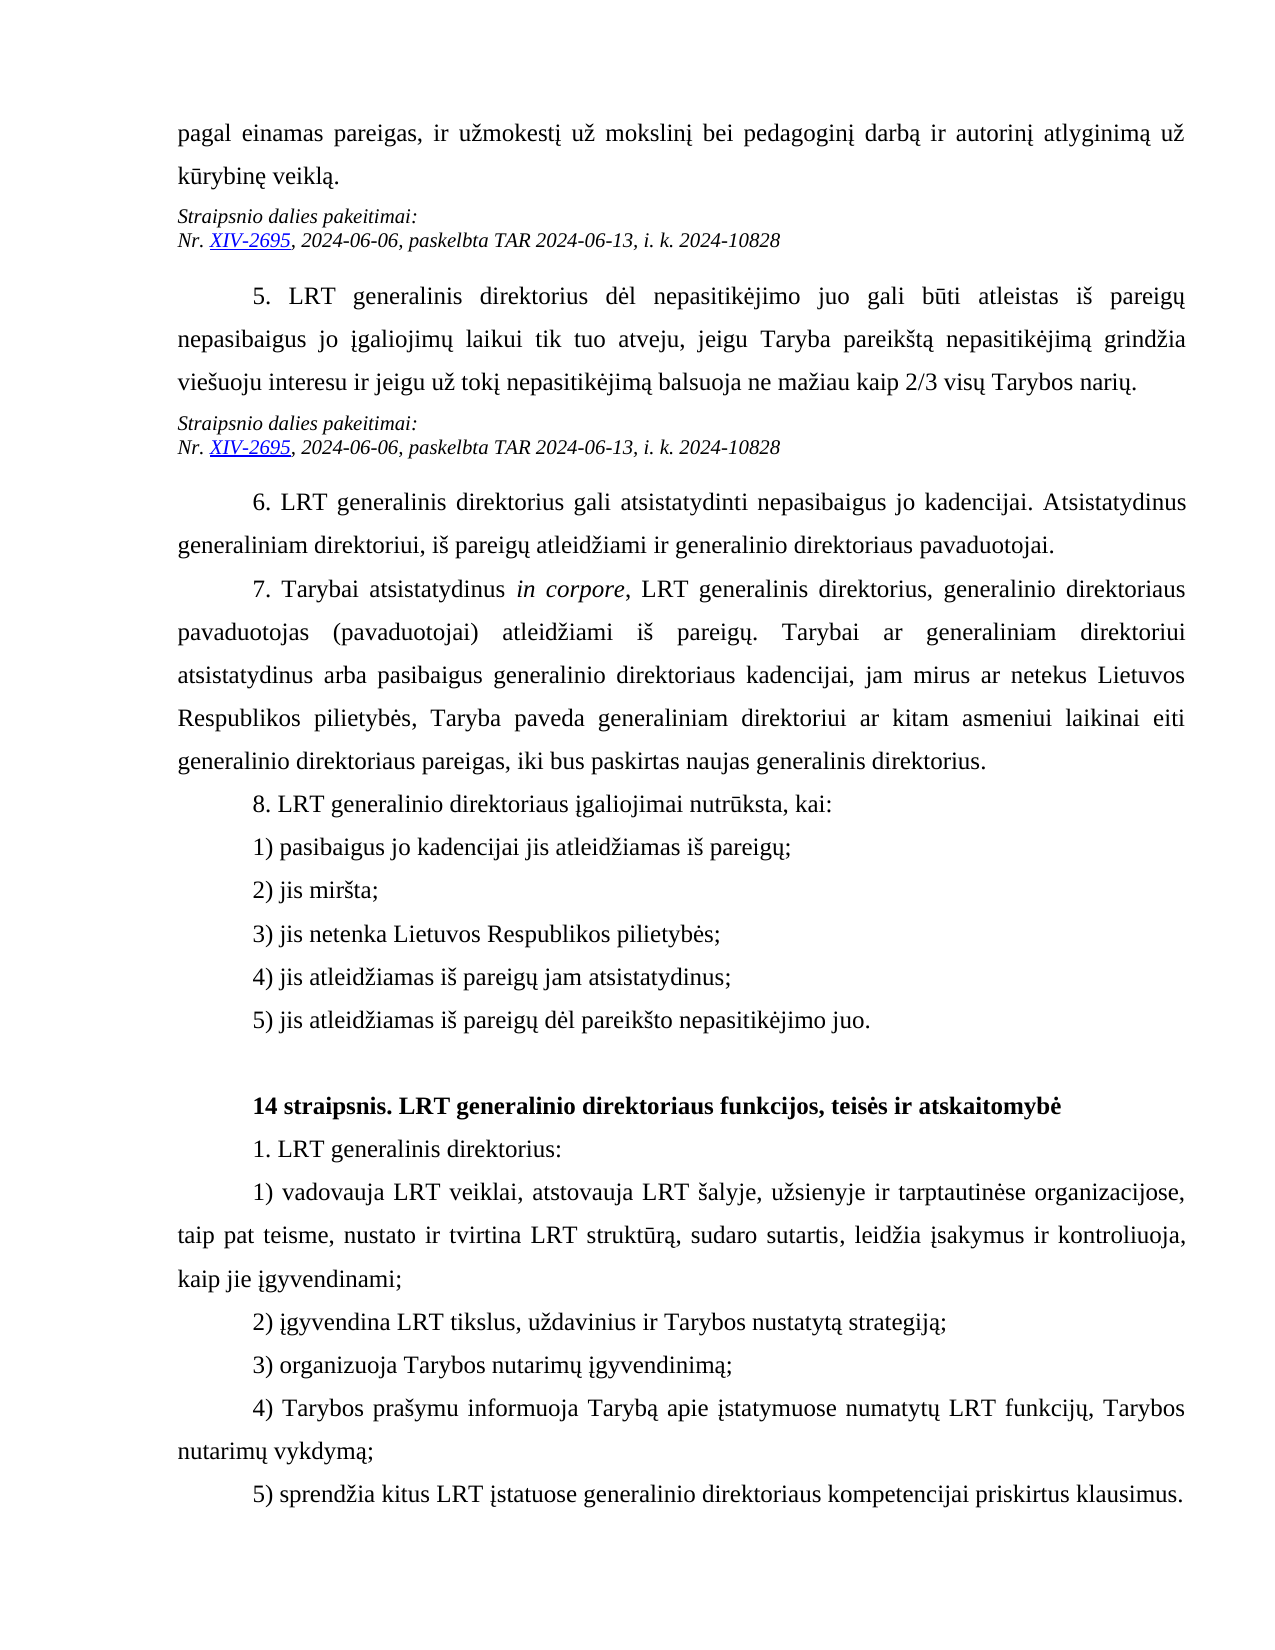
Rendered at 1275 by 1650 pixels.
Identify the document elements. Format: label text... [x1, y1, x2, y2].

text 3) jis netenka Lietuvos Respublikos pilietybės; [177, 919, 1186, 947]
text 4) jis atleidžiamas iš pareigų jam atsistatydinus; [177, 962, 1186, 991]
text 5. LRT generalinis direktorius dėl nepasitikėjimo juo gali būti atleistas iš pareigų nepasibaigus jo įgaliojimų laikui tik tuo atveju, jeigu Taryba pareikštą nepasitikėjimą grindžia viešuoju interesu ir jeigu už tokį nepasitikėjimą balsuoja ne mažiau kaip 2/3 visų Tarybos narių. [177, 281, 1186, 396]
text 1) vadovauja LRT veiklai, atstovauja LRT šalyje, užsienyje ir tarptautinėse organizacijose, taip pat teisme, nustato ir tvirtina LRT struktūrą, sudaro sutartis, leidžia įsakymus ir kontroliuoja, kaip jie įgyvendinami; [177, 1177, 1186, 1292]
text 3) organizuoja Tarybos nutarimų įgyvendinimą; [177, 1350, 1186, 1379]
text 7. Tarybai atsistatydinus in corpore, LRT generalinis direktorius, generalinio direktoriaus pavaduotojas (pavaduotojai) atleidžiami iš pareigų. Tarybai ar generaliniam direktoriui atsistatydinus arba pasibaigus generalinio direktoriaus kadencijai, jam mirus ar netekus Lietuvos Respublikos pilietybės, Taryba paveda generaliniam direktoriui ar kitam asmeniui laikinai eiti generalinio direktoriaus pareigas, iki bus paskirtas naujas generalinis direktorius. [177, 574, 1186, 775]
text 1) pasibaigus jo kadencijai jis atleidžiamas iš pareigų; [177, 832, 1186, 861]
text 8. LRT generalinio direktoriaus įgaliojimai nutrūksta, kai: [177, 789, 1186, 818]
text 5) sprendžia kitus LRT įstatuose generalinio direktoriaus kompetencijai priskirtus klausimus. [177, 1479, 1186, 1508]
text Nr. XIV-2695, 2024-06-06, paskelbta TAR 2024-06-13, i. k. 2024-10828 [177, 435, 1186, 459]
text 2) jis miršta; [177, 876, 1186, 904]
text pagal einamas pareigas, ir užmokestį už mokslinį bei pedagoginį darbą ir autorinį atlyginimą už kūrybinę veiklą. [177, 118, 1186, 190]
text 1. LRT generalinis direktorius: [177, 1134, 1186, 1163]
text 4) Tarybos prašymu informuoja Tarybą apie įstatymuose numatytų LRT funkcijų, Tarybos nutarimų vykdymą; [177, 1393, 1186, 1465]
text 2) įgyvendina LRT tikslus, uždavinius ir Tarybos nustatytą strategiją; [177, 1307, 1186, 1336]
text 14 straipsnis. LRT generalinio direktoriaus funkcijos, teisės ir atskaitomybė [177, 1091, 1186, 1120]
text Straipsnio dalies pakeitimai: [177, 204, 1186, 228]
text Nr. XIV-2695, 2024-06-06, paskelbta TAR 2024-06-13, i. k. 2024-10828 [177, 228, 1186, 252]
text 6. LRT generalinis direktorius gali atsistatydinti nepasibaigus jo kadencijai. Atsistatydinus generaliniam direktoriui, iš pareigų atleidžiami ir generalinio direktoriaus pavaduotojai. [177, 487, 1186, 559]
text 5) jis atleidžiamas iš pareigų dėl pareikšto nepasitikėjimo juo. [177, 1005, 1186, 1034]
text Straipsnio dalies pakeitimai: [177, 411, 1186, 435]
